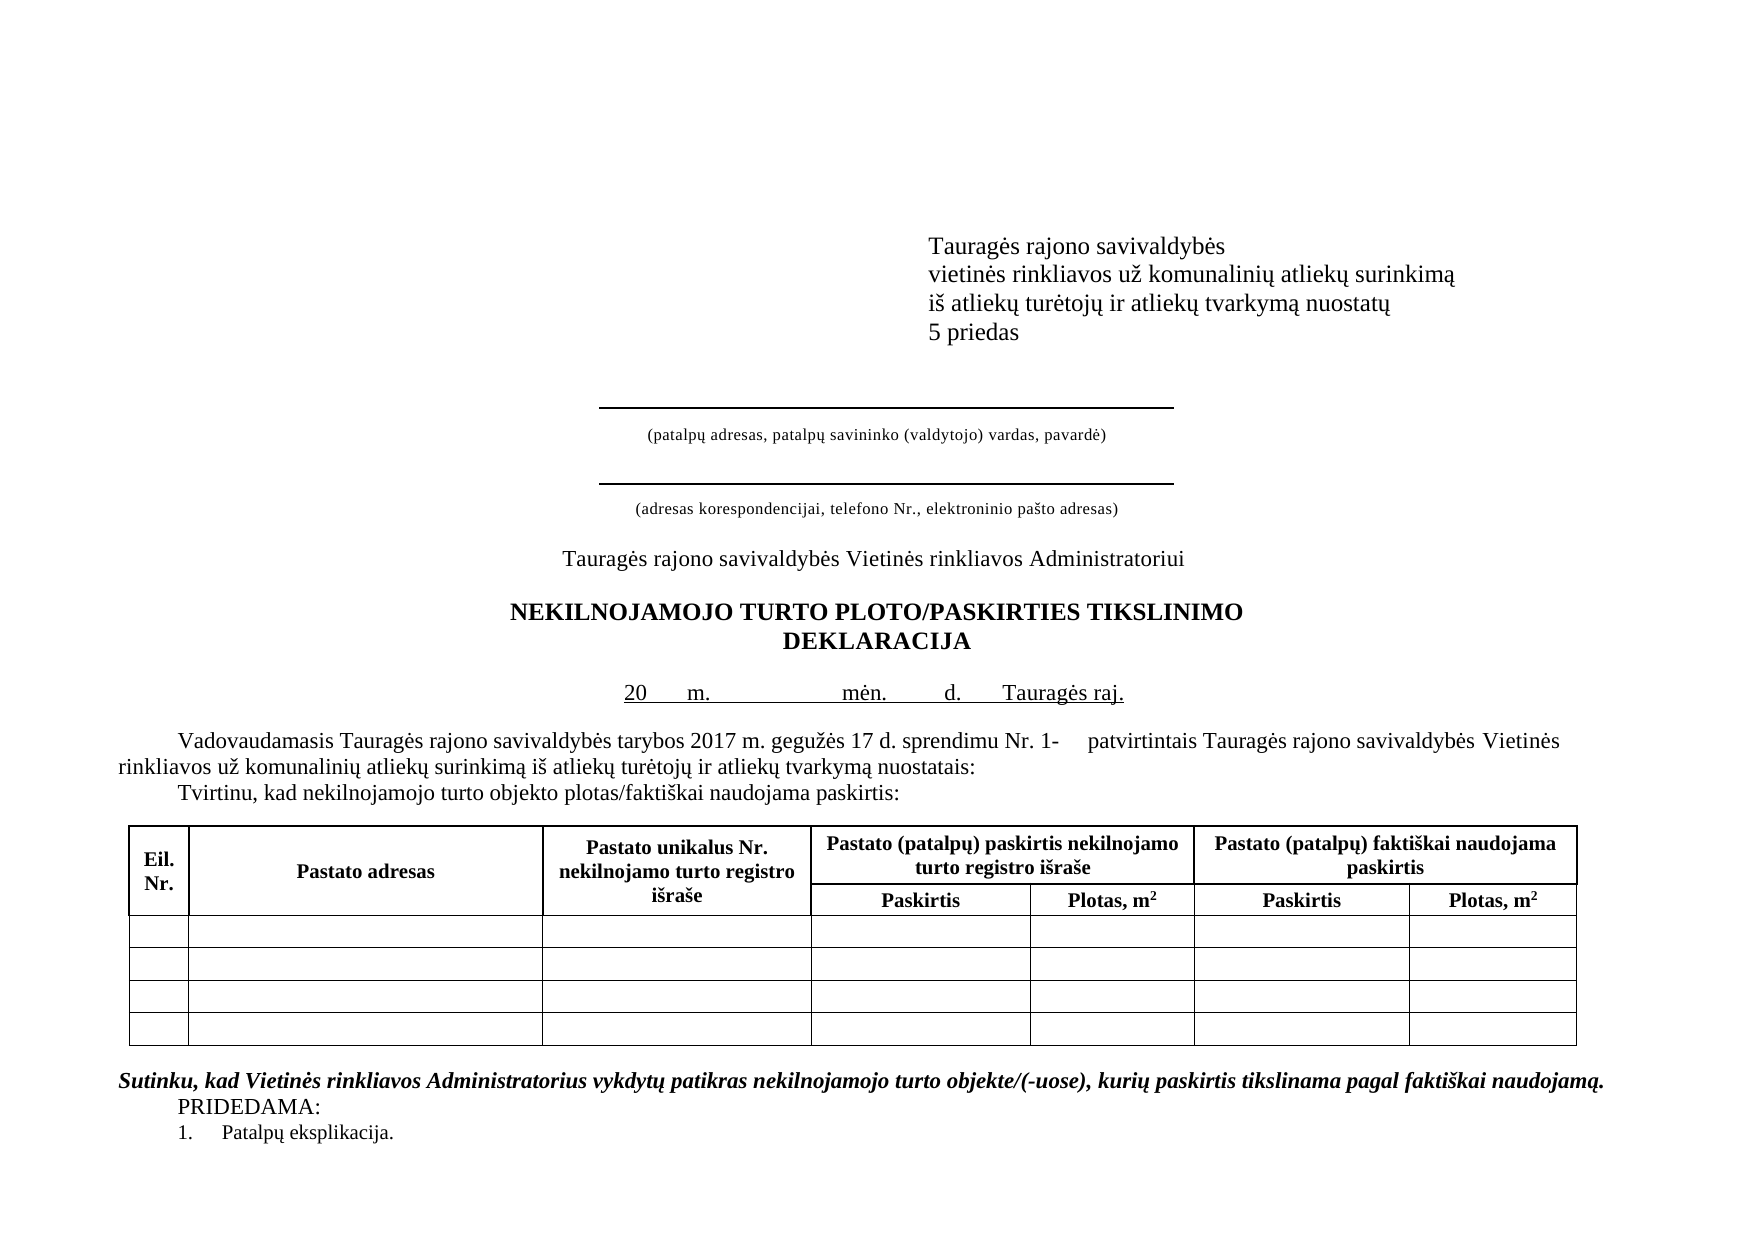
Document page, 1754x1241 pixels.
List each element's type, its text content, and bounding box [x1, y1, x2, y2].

text Vadovaudamasis Tauragės rajono savivaldybės tarybos 2017 m. gegužės 17 d. sprendimu Nr. 1- patvirtintais Tauragės rajono savivaldybės Vietinės rinkliavos už komunalinių atliekų surinkimą iš atliekų turėtojų ir atliekų tvarkymą nuostatais: [118, 727, 1636, 779]
table_cell [1410, 981, 1576, 1012]
table_cell [1195, 981, 1409, 1012]
table_header Eil. Nr. [130, 827, 188, 915]
text Sutinku, kad Vietinės rinkliavos Administratorius vykdytų patikras nekilnojamojo turto objekte/(-uose), kurių paskirtis tikslinama pagal faktiškai naudojamą. [118, 1067, 1636, 1093]
table_cell [1195, 916, 1409, 947]
text iš atliekų turėtojų ir atliekų tvarkymą nuostatų [793, 288, 1636, 317]
text Tauragės rajono savivaldybės Vietinės rinkliavos Administratoriui [118, 544, 1630, 571]
table_cell [812, 948, 1030, 980]
table_cell [1195, 948, 1409, 980]
text 20 m. mėn. d. Tauragės raj. [118, 679, 1630, 705]
table_header Pastato (patalpų) paskirtis nekilnojamo turto registro išraše [812, 827, 1193, 882]
table_cell Plotas, m2 [1031, 885, 1194, 915]
table_cell [130, 916, 188, 947]
text DEKLARACIJA [118, 626, 1636, 655]
text PRIDEDAMA: [118, 1093, 1630, 1120]
table_cell [189, 981, 542, 1012]
table_cell [130, 948, 188, 980]
table_cell [1410, 916, 1576, 947]
table_header Pastato unikalus Nr. nekilnojamo turto registro išraše [544, 827, 810, 915]
table_cell [1031, 948, 1194, 980]
table_cell [1031, 916, 1194, 947]
table_header Pastato adresas [190, 827, 542, 915]
text (patalpų adresas, patalpų savininko (valdytojo) vardas, pavardė) [118, 425, 1636, 444]
text (adresas korespondencijai, telefono Nr., elektroninio pašto adresas) [118, 499, 1636, 518]
text NEKILNOJAMOJO TURTO PLOTO/PASKIRTIES TIKSLINIMO [118, 597, 1636, 626]
table_header Pastato (patalpų) faktiškai naudojama paskirtis [1195, 827, 1576, 882]
table_cell [812, 916, 1030, 947]
table_cell Paskirtis [1195, 885, 1409, 915]
table_cell [812, 981, 1030, 1012]
table_cell [543, 916, 811, 947]
text Tauragės rajono savivaldybės [793, 231, 1636, 259]
table_cell [1195, 1013, 1409, 1044]
table_cell [812, 1013, 1030, 1044]
text Tvirtinu, kad nekilnojamojo turto objekto plotas/faktiškai naudojama paskirtis: [118, 779, 1636, 806]
text vietinės rinkliavos už komunalinių atliekų surinkimą [793, 259, 1636, 288]
table_cell [130, 1013, 188, 1044]
table_cell Plotas, m2 [1410, 885, 1576, 915]
text 1. Patalpų eksplikacija. [177, 1120, 1601, 1144]
table_cell [189, 1013, 542, 1044]
text 5 priedas [793, 317, 1636, 346]
table_cell [189, 948, 542, 980]
table_cell [130, 981, 188, 1012]
table_cell [543, 948, 811, 980]
table_cell [1031, 981, 1194, 1012]
table_cell [1410, 948, 1576, 980]
table_cell [543, 981, 811, 1012]
table_cell [1031, 1013, 1194, 1044]
table_cell Paskirtis [812, 885, 1030, 915]
table_cell [543, 1013, 811, 1044]
table_cell [1410, 1013, 1576, 1044]
table_cell [189, 916, 542, 947]
